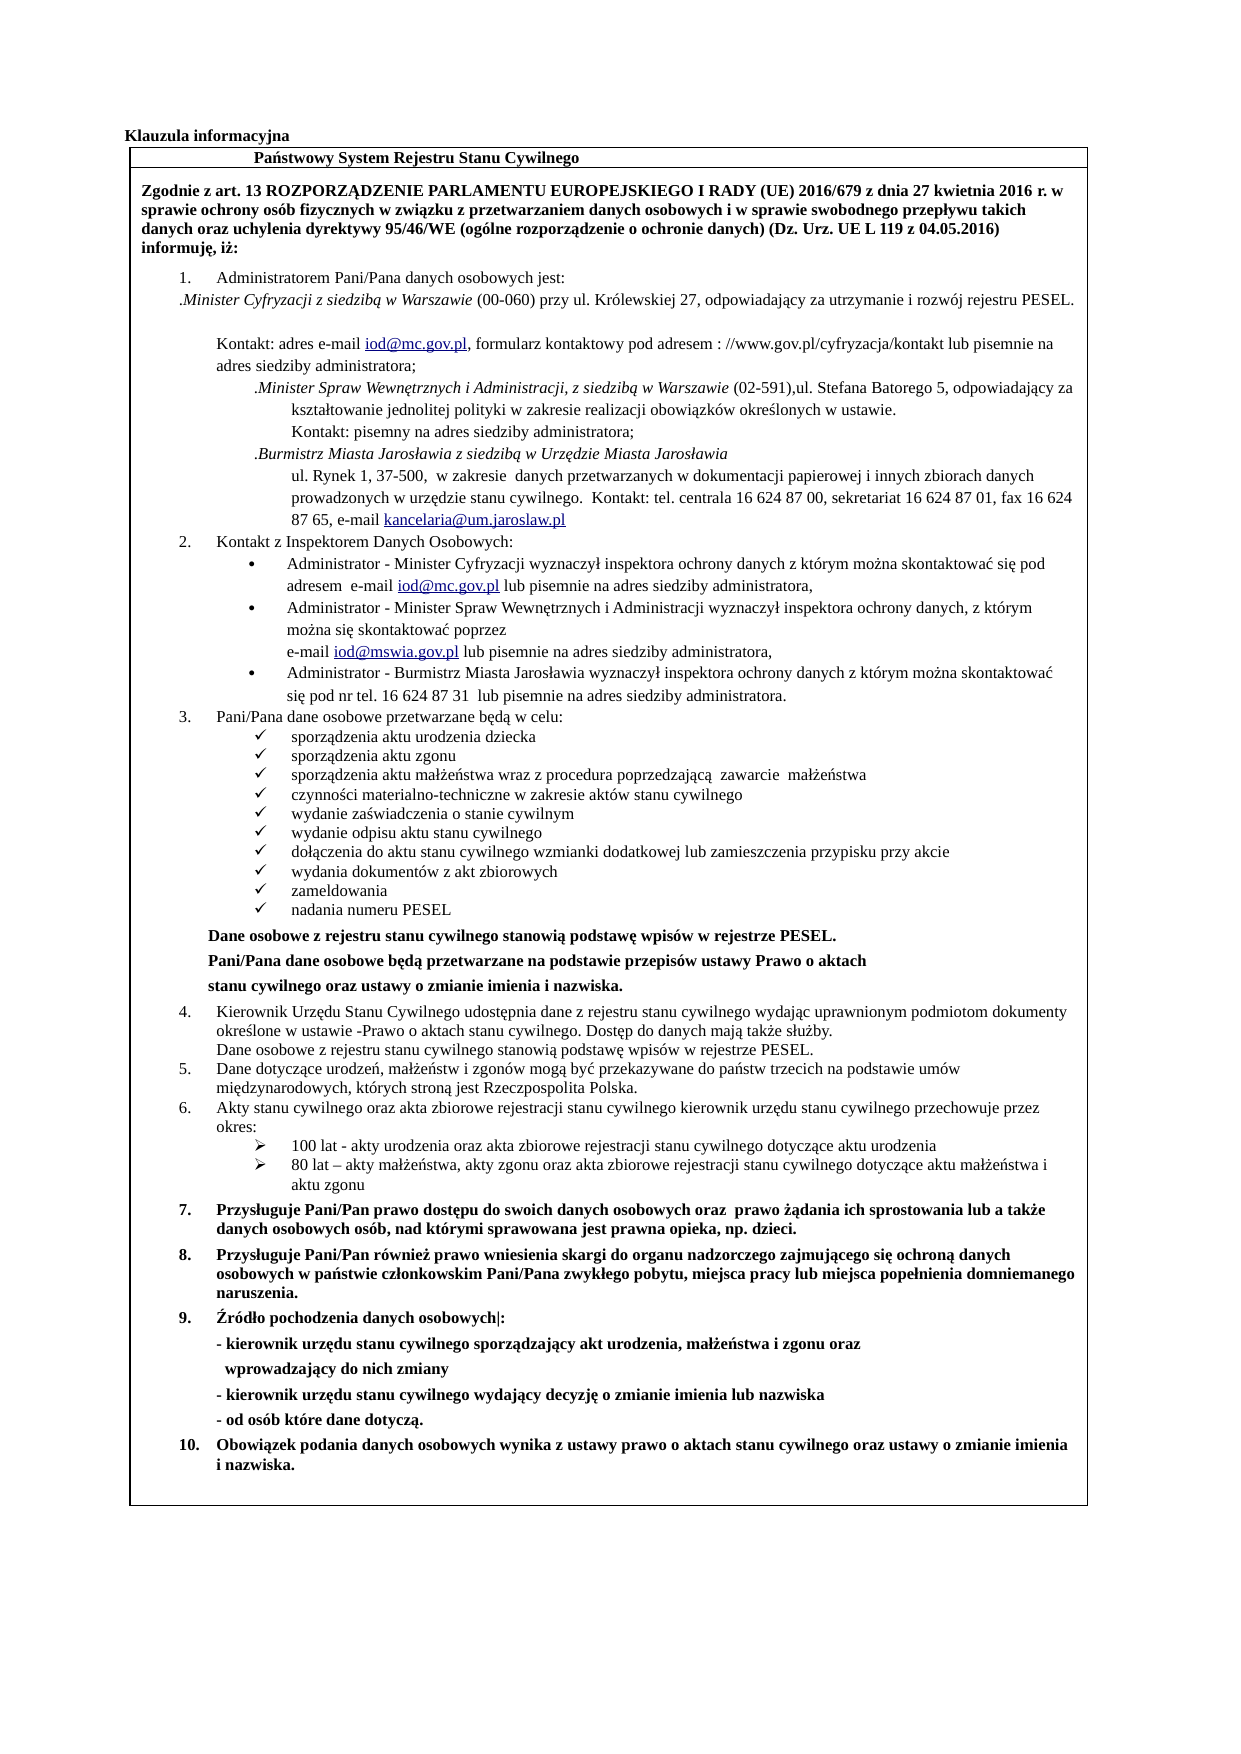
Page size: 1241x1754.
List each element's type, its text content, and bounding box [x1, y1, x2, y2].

table_cell Zgodnie z art. 13 ROZPORZĄDZENIE PARLAMENTU EUROPEJSKIEGO I RADY (UE) 2016/679 z dnia 27 kwietnia 2016 r. w sprawie ochrony osób fizycznych w związku z przetwarzaniem danych osobowych i w sprawie swobodnego przepływu takich danych oraz uchylenia dyrektywy 95/46/WE (ogólne rozporządzenie o ochronie danych) (Dz. Urz. UE L 119 z 04.05.2016) informuję, iż: Administratorem Pani/Pana danych osobowych jest: Minister Cyfryzacji z siedzibą w Warszawie (00-060) przy ul. Królewskiej 27, odpowiadający za utrzymanie i rozwój rejestru PESEL. Kontakt: adres e-mail iod@mc.gov.pl, formularz kontaktowy pod adresem : //www.gov.pl/cyfryzacja/kontakt lub pisemnie na adres siedziby administratora; Minister Spraw Wewnętrznych i Administracji, z siedzibą w Warszawie (02-591),ul. Stefana Batorego 5, odpowiadający za kształtowanie jednolitej polityki w zakresie realizacji obowiązków określonych w ustawie. Kontakt: pisemny na adres siedziby administratora; Burmistrz Miasta Jarosławia z siedzibą w Urzędzie Miasta Jarosławia ul. Rynek 1, 37-500, w zakresie danych przetwarzanych w dokumentacji papierowej i innych zbiorach danych prowadzonych w urzędzie stanu cywilnego. Kontakt: tel. centrala 16 624 87 00, sekretariat 16 624 87 01, fax 16 624 87 65, e-mail kancelaria@um.jaroslaw.pl Kontakt z Inspektorem Danych Osobowych: Administrator - Minister Cyfryzacji wyznaczył inspektora ochrony danych z którym można skontaktować się pod adresem e-mail iod@mc.gov.pl lub pisemnie na adres siedziby administratora, Administrator - Minister Spraw Wewnętrznych i Administracji wyznaczył inspektora ochrony danych, z którym można się skontaktować poprzez e-mail iod@mswia.gov.pl lub pisemnie na adres siedziby administratora, Administrator - Burmistrz Miasta Jarosławia wyznaczył inspektora ochrony danych z którym można skontaktować się pod nr tel. 16 624 87 31 lub pisemnie na adres siedziby administratora. Pani/Pana dane osobowe przetwarzane będą w celu: sporządzenia aktu urodzenia dziecka sporządzenia aktu zgonu sporządzenia aktu małżeństwa wraz z procedura poprzedzającą zawarcie małżeństwa czynności materialno-techniczne w zakresie aktów stanu cywilnego wydanie zaświadczenia o stanie cywilnym wydanie odpisu aktu stanu cywilnego dołączenia do aktu stanu cywilnego wzmianki dodatkowej lub zamieszczenia przypisku przy akcie wydania dokumentów z akt zbiorowych zameldowania nadania numeru PESEL Dane osobowe z rejestru stanu cywilnego stanowią podstawę wpisów w rejestrze PESEL. Pani/Pana dane osobowe będą przetwarzane na podstawie przepisów ustawy Prawo o aktach stanu cywilnego oraz ustawy o zmianie imienia i nazwiska. Kierownik Urzędu Stanu Cywilnego udostępnia dane z rejestru stanu cywilnego wydając uprawnionym podmiotom dokumenty określone w ustawie -Prawo o aktach stanu cywilnego. Dostęp do danych mają także służby. Dane osobowe z rejestru stanu cywilnego stanowią podstawę wpisów w rejestrze PESEL. Dane dotyczące urodzeń, małżeństw i zgonów mogą być przekazywane do państw trzecich na podstawie umów międzynarodowych, których stroną jest Rzeczpospolita Polska. Akty stanu cywilnego oraz akta zbiorowe rejestracji stanu cywilnego kierownik urzędu stanu cywilnego przechowuje przez okres: 100 lat - akty urodzenia oraz akta zbiorowe rejestracji stanu cywilnego dotyczące aktu urodzenia 80 lat – akty małżeństwa, akty zgonu oraz akta zbiorowe rejestracji stanu cywilnego dotyczące aktu małżeństwa i aktu zgonu Przysługuje Pani/Pan prawo dostępu do swoich danych osobowych oraz prawo żądania ich sprostowania lub a także danych osobowych osób, nad którymi sprawowana jest prawna opieka, np. dzieci. Przysługuje Pani/Pan również prawo wniesienia skargi do organu nadzorczego zajmującego się ochroną danych osobowych w państwie członkowskim Pani/Pana zwykłego pobytu, miejsca pracy lub miejsca popełnienia domniemanego naruszenia. Źródło pochodzenia danych osobowych|: - kierownik urzędu stanu cywilnego sporządzający akt urodzenia, małżeństwa i zgonu oraz wprowadzający do nich zmiany - kierownik urzędu stanu cywilnego wydający decyzję o zmianie imienia lub nazwiska - od osób które dane dotyczą. Obowiązek podania danych osobowych wynika z ustawy prawo o aktach stanu cywilnego oraz ustawy o zmianie imienia i nazwiska. [131, 168, 1087, 1505]
text Klauzula informacyjna [118, 118, 1122, 147]
table_header Państwowy System Rejestru Stanu Cywilnego [131, 148, 1087, 167]
